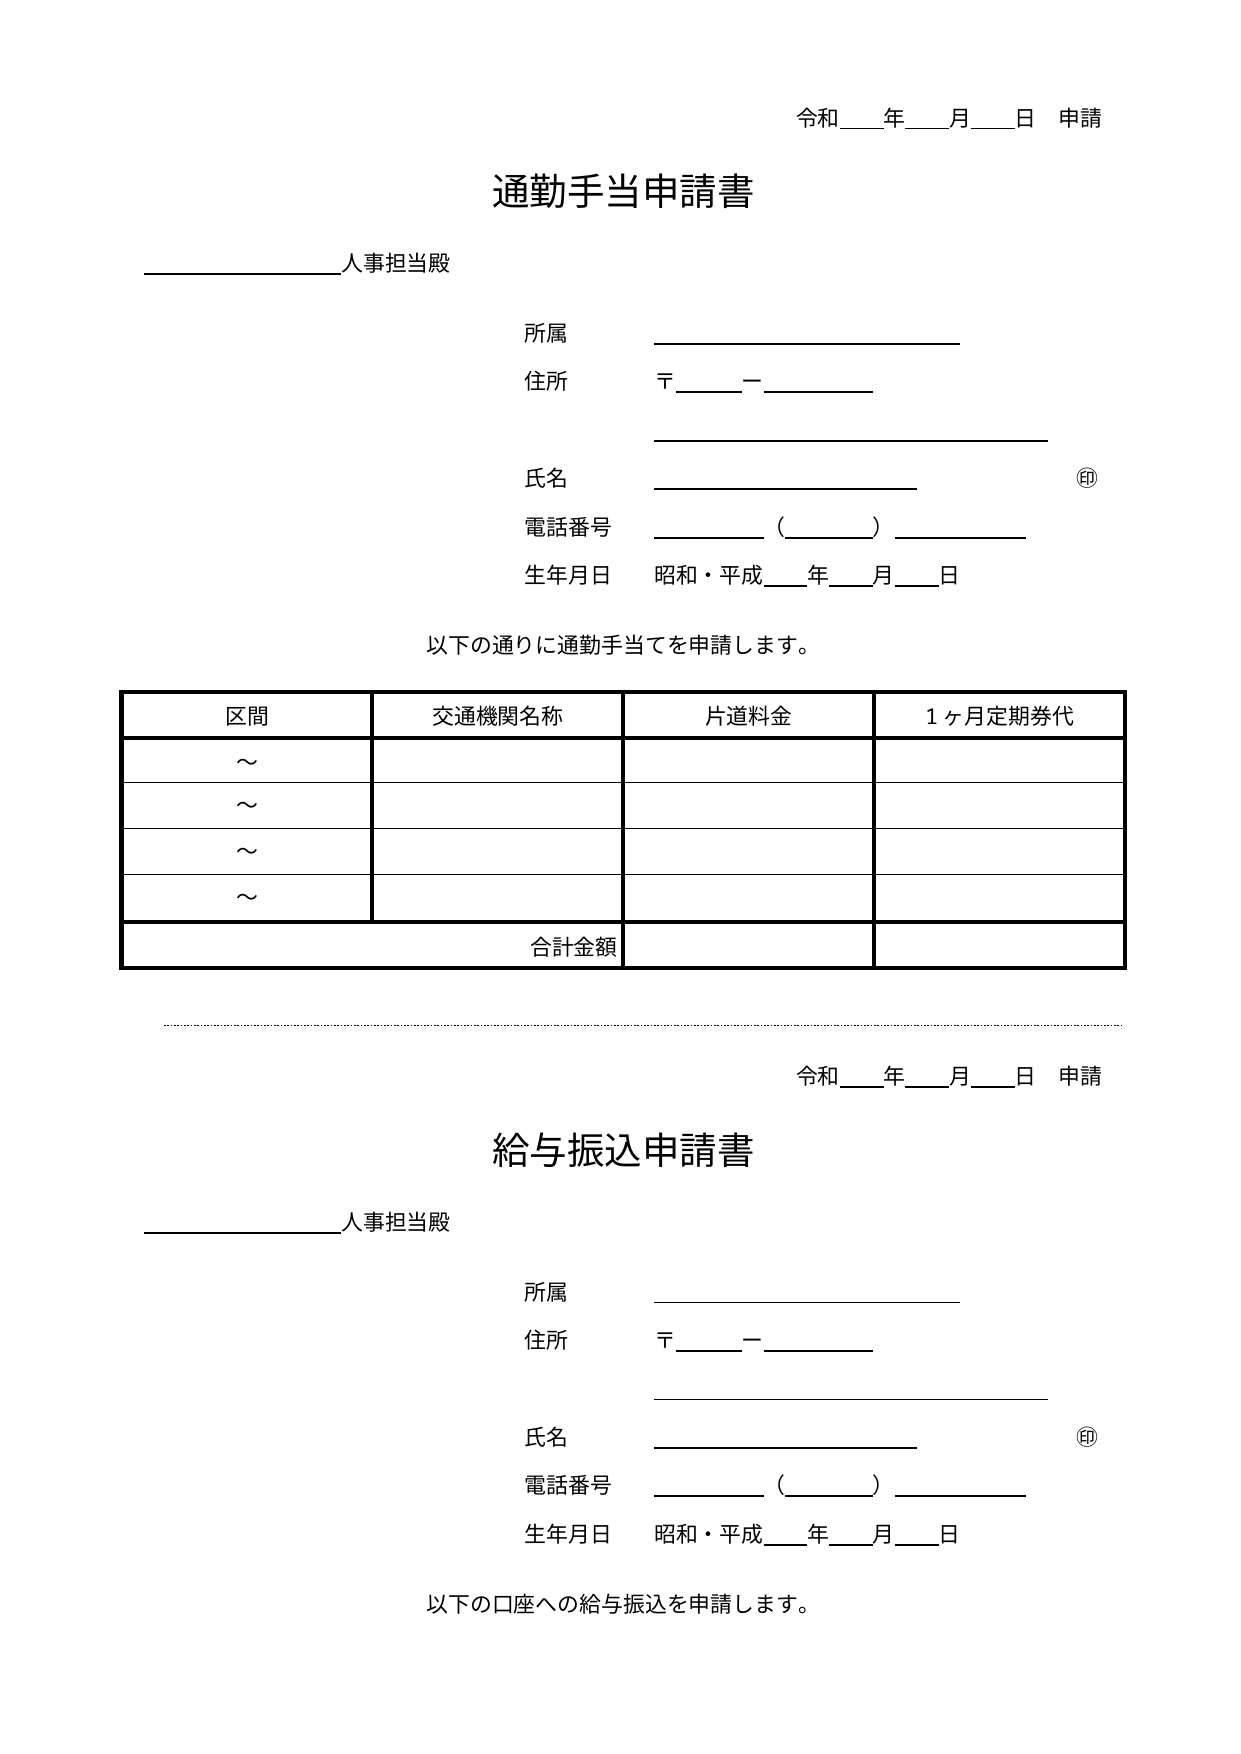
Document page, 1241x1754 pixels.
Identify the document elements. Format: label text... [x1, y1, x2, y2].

table_header [648, 308, 1145, 356]
table_cell ～ [124, 829, 370, 874]
table_cell [876, 875, 1123, 920]
text 通勤手当申請書 [100, 162, 1146, 216]
text 人事担当殿 [100, 1205, 1146, 1236]
table_cell [625, 829, 872, 874]
table_cell ～ [124, 783, 370, 828]
table_cell [625, 875, 872, 920]
table_cell [519, 1363, 648, 1412]
table_cell 昭和・平成 年 月 日 [648, 550, 1145, 598]
text 以下の口座への給与振込を申請します。 [100, 1587, 1146, 1618]
table_cell [625, 783, 872, 828]
table_cell ㊞ [1070, 1412, 1150, 1460]
table_cell （ ） [648, 501, 1145, 550]
table_cell 電話番号 [519, 1460, 648, 1508]
text 以下の通りに通勤手当てを申請します。 [100, 628, 1146, 660]
table_cell [374, 783, 621, 828]
table_cell 氏名 [519, 1412, 648, 1460]
text 人事担当殿 [100, 246, 1146, 278]
table_cell 電話番号 [519, 501, 648, 550]
table_cell [374, 829, 621, 874]
table_cell ～ [124, 740, 370, 782]
table_header 所属 [519, 1266, 648, 1315]
table_cell [648, 1412, 1070, 1460]
table_cell 昭和・平成 年 月 日 [648, 1509, 1150, 1557]
table_cell （ ） [648, 1460, 1150, 1508]
table_cell [625, 740, 872, 782]
text 令和 年 月 日 申請 [100, 101, 1146, 132]
table_cell 生年月日 [519, 550, 648, 598]
table_cell 住所 [519, 356, 648, 404]
table_cell 〒 ー [648, 1315, 1150, 1363]
table_header 所属 [519, 308, 648, 356]
table_cell 氏名 [519, 453, 648, 501]
table_cell 合計金額 [124, 924, 621, 966]
table_cell [625, 924, 872, 966]
table_header 片道料金 [625, 694, 872, 736]
table_cell [519, 405, 648, 453]
text 給与振込申請書 [100, 1121, 1146, 1175]
table_header 交通機関名称 [374, 694, 621, 736]
table_cell ㊞ [1070, 453, 1145, 501]
table_cell [374, 740, 621, 782]
text 令和 年 月 日 申請 [100, 1059, 1146, 1091]
table_cell [648, 453, 1070, 501]
table_cell [648, 405, 1145, 453]
table_cell [374, 875, 621, 920]
table_header 1ヶ月定期券代 [876, 694, 1123, 736]
table_cell [876, 924, 1123, 966]
table_cell [876, 740, 1123, 782]
table_cell [876, 829, 1123, 874]
table_cell [876, 783, 1123, 828]
table_header 区間 [124, 694, 370, 736]
table_cell 住所 [519, 1315, 648, 1363]
table_cell 生年月日 [519, 1509, 648, 1557]
table_cell 〒 ー [648, 356, 1145, 404]
table_header [648, 1266, 1150, 1315]
table_cell [648, 1363, 1150, 1412]
table_cell ～ [124, 875, 370, 920]
